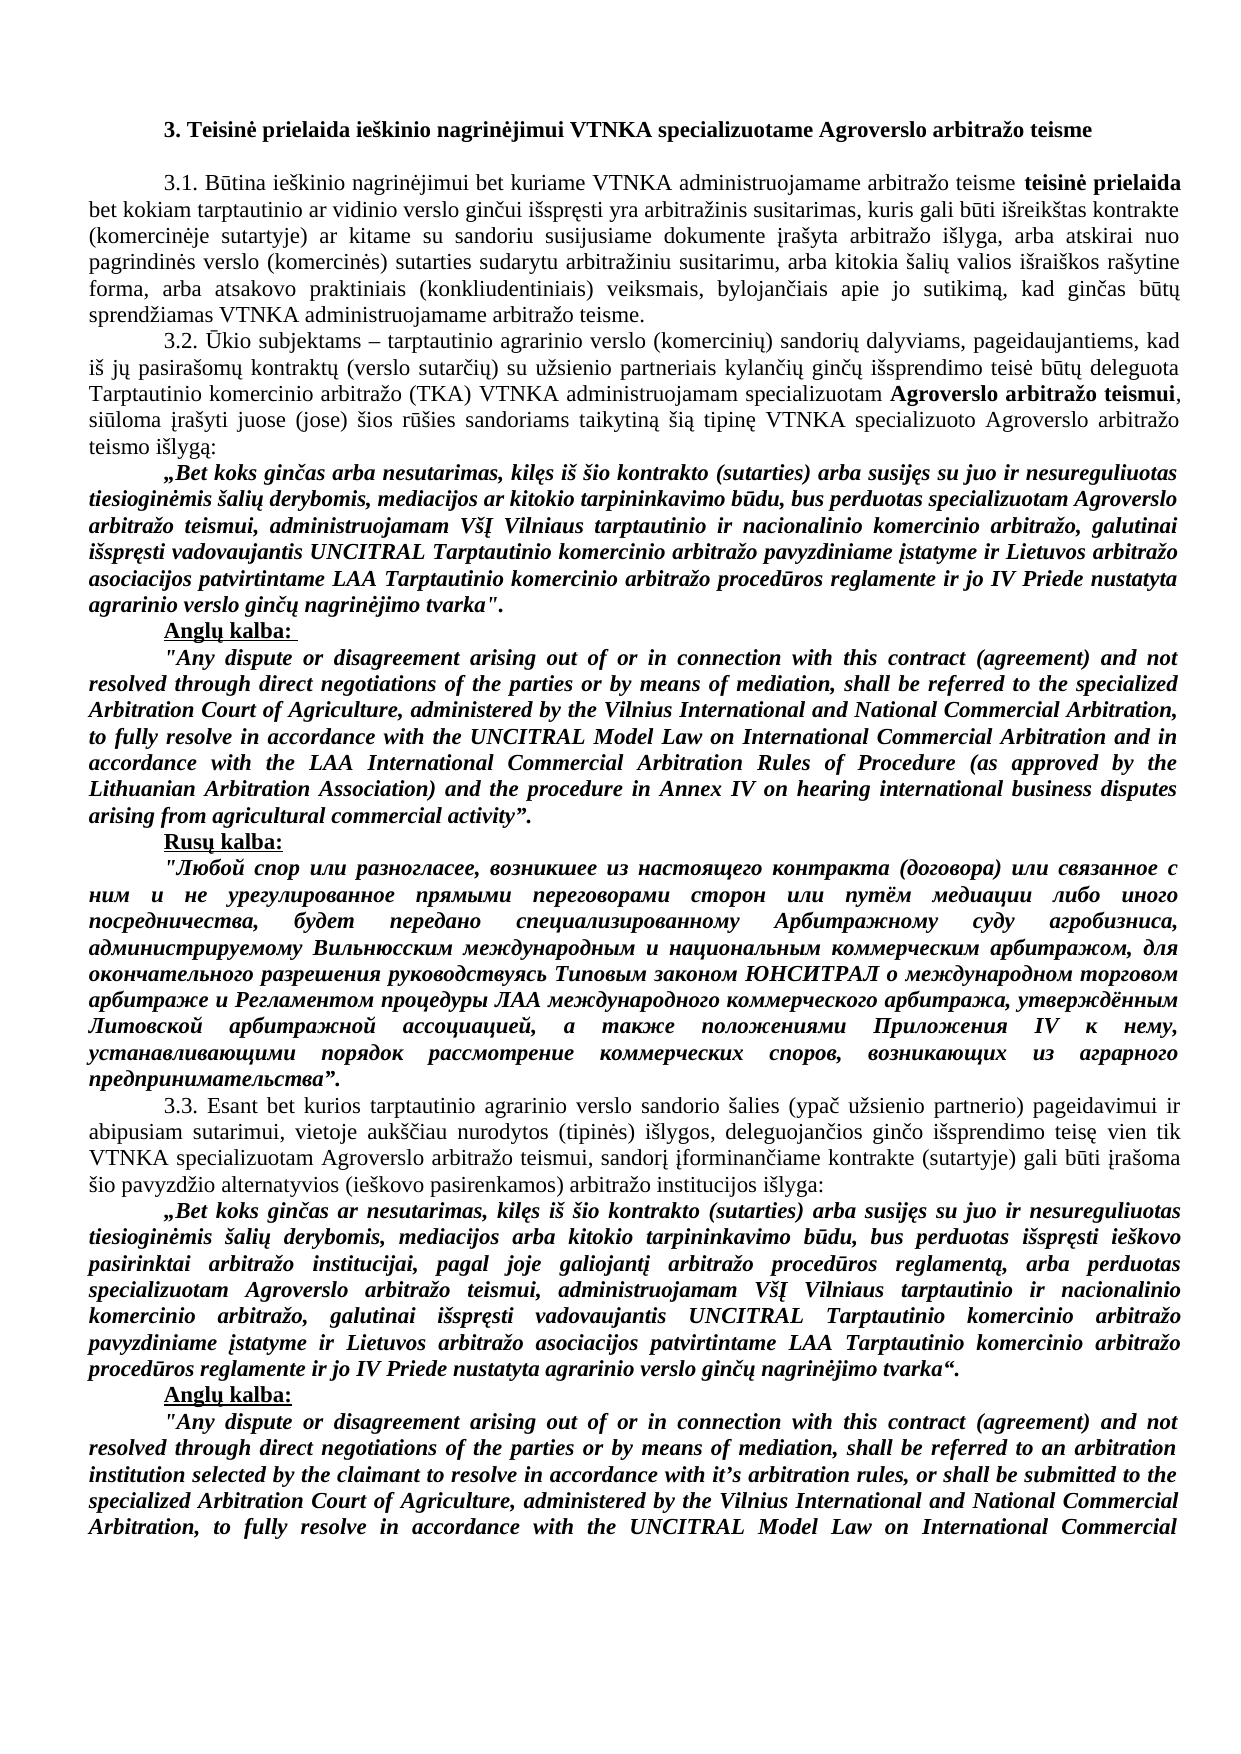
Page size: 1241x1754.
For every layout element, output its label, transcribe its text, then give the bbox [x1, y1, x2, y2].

text Anglų kalba: [89, 617, 1181, 644]
text „Bet koks ginčas ar nesutarimas, kilęs iš šio kontrakto (sutarties) arba susijęs su juo ir nesureguliuotas tiesioginėmis šalių derybomis, mediacijos arba kitokio tarpininkavimo būdu, bus perduotas išspręsti ieškovo pasirinktai arbitražo institucijai, pagal joje galiojantį arbitražo procedūros reglamentą, arba perduotas specializuotam Agroverslo arbitražo teismui, administruojamam VšĮ Vilniaus tarptautinio ir nacionalinio komercinio arbitražo, galutinai išspręsti vadovaujantis UNCITRAL Tarptautinio komercinio arbitražo pavyzdiniame įstatyme ir Lietuvos arbitražo asociacijos patvirtintame LAA Tarptautinio komercinio arbitražo procedūros reglamente ir jo IV Priede nustatyta agrarinio verslo ginčų nagrinėjimo tvarka“. [89, 1197, 1181, 1382]
text 3. Teisinė prielaida ieškinio nagrinėjimui VTNKA specializuotame Agroverslo arbitražo teisme [89, 117, 1181, 143]
text 3.1. Būtina ieškinio nagrinėjimui bet kuriame VTNKA administruojamame arbitražo teisme teisinė prielaida bet kokiam tarptautinio ar vidinio verslo ginčui išspręsti yra arbitražinis susitarimas, kuris gali būti išreikštas kontrakte (komercinėje sutartyje) ar kitame su sandoriu susijusiame dokumente įrašyta arbitražo išlyga, arba atskirai nuo pagrindinės verslo (komercinės) sutarties sudarytu arbitražiniu susitarimu, arba kitokia šalių valios išraiškos rašytine forma, arba atsakovo praktiniais (konkliudentiniais) veiksmais, bylojančiais apie jo sutikimą, kad ginčas būtų sprendžiamas VTNKA administruojamame arbitražo teisme. [89, 169, 1181, 327]
text "Любой спор или разногласее, возникшее из настоящего контракта (договора) или связанное с ним и не урегулированное прямыми переговорами сторон или путём медиации либо иного посредничества, будет передано специализированному Арбитражному суду агробизниса, администрируемому Вильнюсским международным и национальным коммерческим арбитражом, для окончательного разрешения руководствуясь Типовым законом ЮНСИТРАЛ о международном торговом арбитраже и Регламентом процедуры ЛАА международного коммерческого арбитража, утверждённым Литовской арбитражной ассоциацией, а также положениями Приложения IV к нему, устанавливающими порядок рассмотрение коммерческих споров, возникающих из аграрного предпринимательства”. [89, 854, 1181, 1092]
text 3.3. Esant bet kurios tarptautinio agrarinio verslo sandorio šalies (ypač užsienio partnerio) pageidavimui ir abipusiam sutarimui, vietoje aukščiau nurodytos (tipinės) išlygos, deleguojančios ginčo išsprendimo teisę vien tik VTNKA specializuotam Agroverslo arbitražo teismui, sandorį įforminančiame kontrakte (sutartyje) gali būti įrašoma šio pavyzdžio alternatyvios (ieškovo pasirenkamos) arbitražo institucijos išlyga: [89, 1092, 1181, 1197]
text 3.2. Ūkio subjektams – tarptautinio agrarinio verslo (komercinių) sandorių dalyviams, pageidaujantiems, kad iš jų pasirašomų kontraktų (verslo sutarčių) su užsienio partneriais kylančių ginčų išsprendimo teisė būtų deleguota Tarptautinio komercinio arbitražo (TKA) VTNKA administruojamam specializuotam Agroverslo arbitražo teismui, siūloma įrašyti juose (jose) šios rūšies sandoriams taikytiną šią tipinę VTNKA specializuoto Agroverslo arbitražo teismo išlygą: [89, 327, 1181, 459]
text "Any dispute or disagreement arising out of or in connection with this contract (agreement) and not resolved through direct negotiations of the parties or by means of mediation, shall be referred to an arbitration institution selected by the claimant to resolve in accordance with it’s arbitration rules, or shall be submitted to the specialized Arbitration Court of Agriculture, administered by the Vilnius International and National Commercial Arbitration, to fully resolve in accordance with the UNCITRAL Model Law on International Commercial [89, 1408, 1181, 1540]
text „Bet koks ginčas arba nesutarimas, kilęs iš šio kontrakto (sutarties) arba susijęs su juo ir nesureguliuotas tiesioginėmis šalių derybomis, mediacijos ar kitokio tarpininkavimo būdu, bus perduotas specializuotam Agroverslo arbitražo teismui, administruojamam VšĮ Vilniaus tarptautinio ir nacionalinio komercinio arbitražo, galutinai išspręsti vadovaujantis UNCITRAL Tarptautinio komercinio arbitražo pavyzdiniame įstatyme ir Lietuvos arbitražo asociacijos patvirtintame LAA Tarptautinio komercinio arbitražo procedūros reglamente ir jo IV Priede nustatyta agrarinio verslo ginčų nagrinėjimo tvarka". [89, 459, 1181, 617]
text Rusų kalba: [89, 828, 1181, 854]
text Anglų kalba: [89, 1382, 1181, 1408]
text "Any dispute or disagreement arising out of or in connection with this contract (agreement) and not resolved through direct negotiations of the parties or by means of mediation, shall be referred to the specialized Arbitration Court of Agriculture, administered by the Vilnius International and National Commercial Arbitration, to fully resolve in accordance with the UNCITRAL Model Law on International Commercial Arbitration and in accordance with the LAA International Commercial Arbitration Rules of Procedure (as approved by the Lithuanian Arbitration Association) and the procedure in Annex IV on hearing international business disputes arising from agricultural commercial activity”. [89, 644, 1181, 828]
